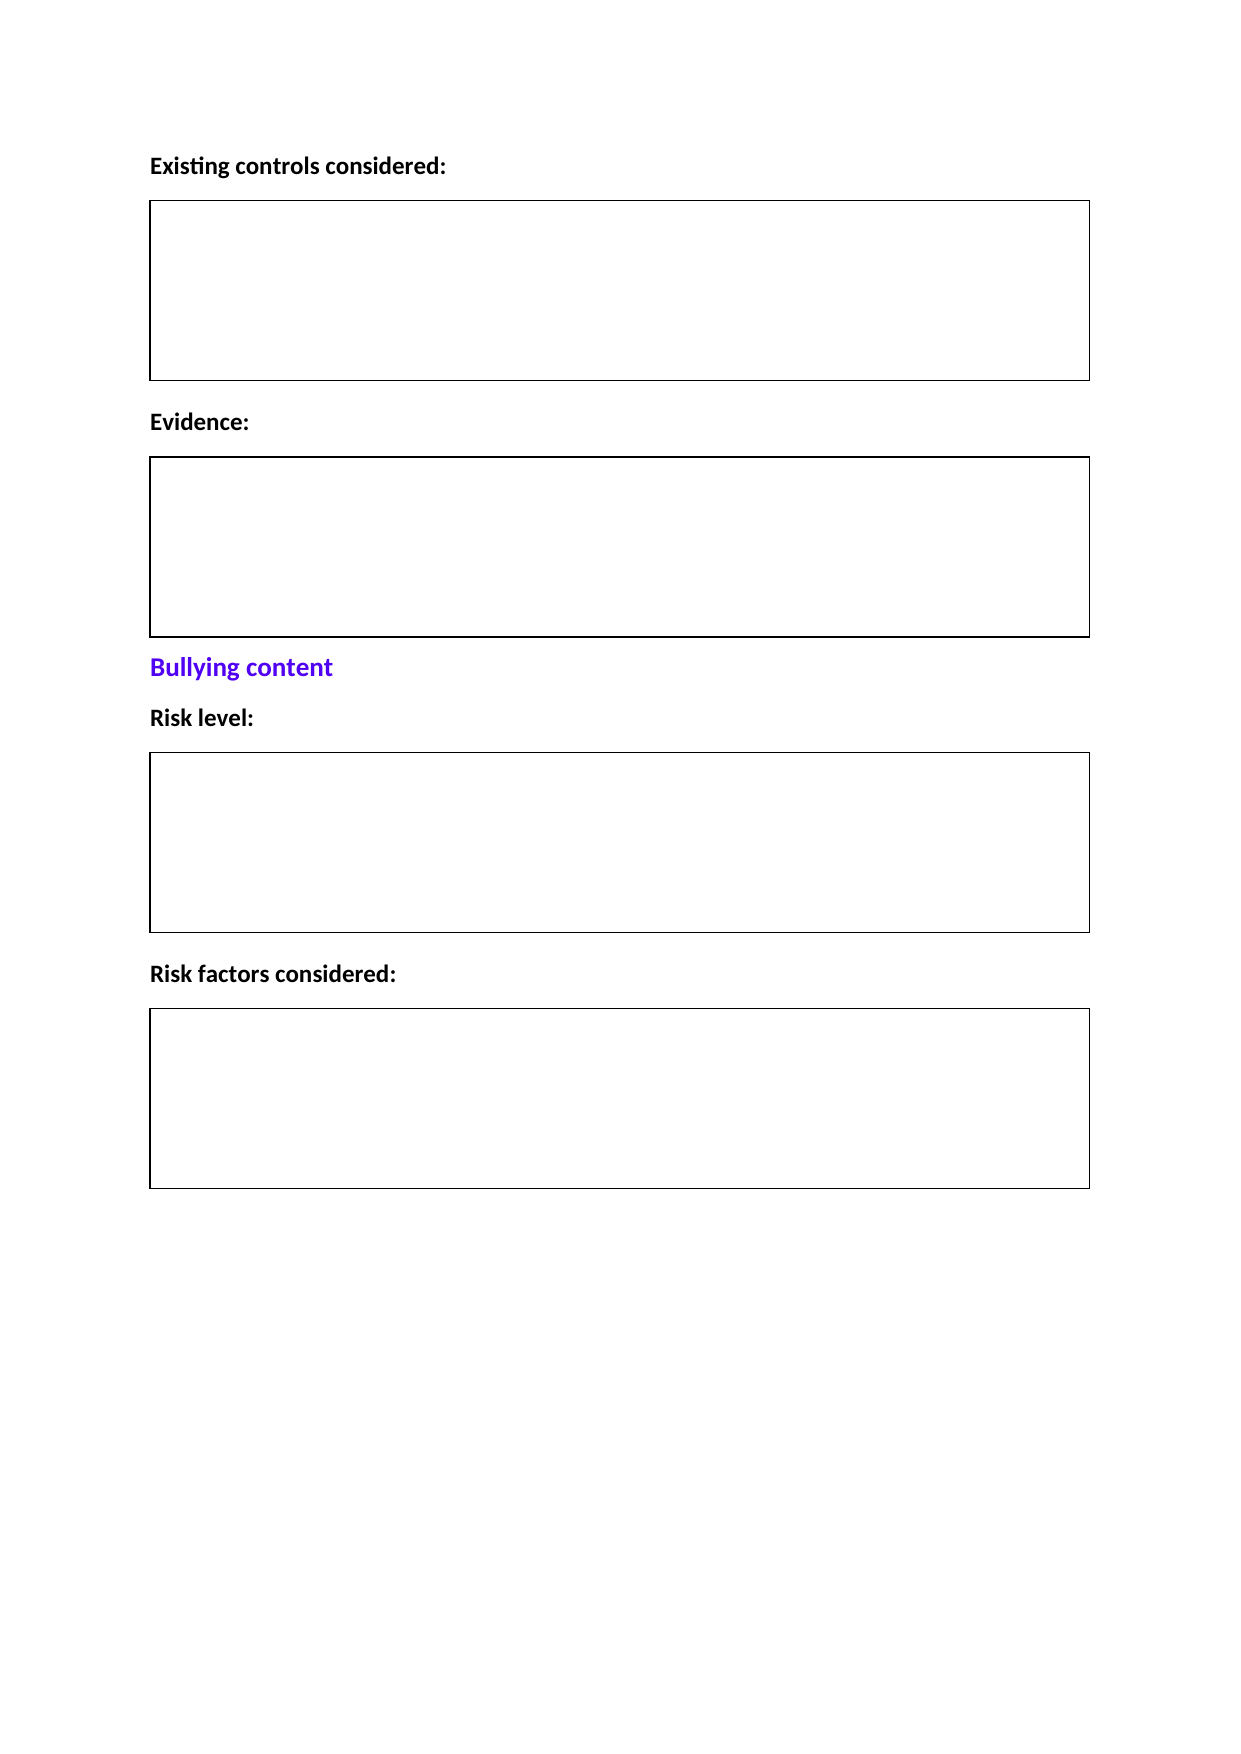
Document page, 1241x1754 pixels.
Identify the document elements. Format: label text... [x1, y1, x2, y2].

table_header [151, 458, 1089, 636]
text Risk level: [150, 702, 1090, 732]
table_header [151, 753, 1089, 932]
subtitle Bullying content [150, 650, 1090, 683]
text Existing controls considered: [150, 150, 1090, 181]
text Evidence: [150, 406, 1090, 437]
text Risk factors considered: [150, 958, 1090, 988]
table_header [151, 201, 1089, 380]
table_header [151, 1009, 1089, 1188]
